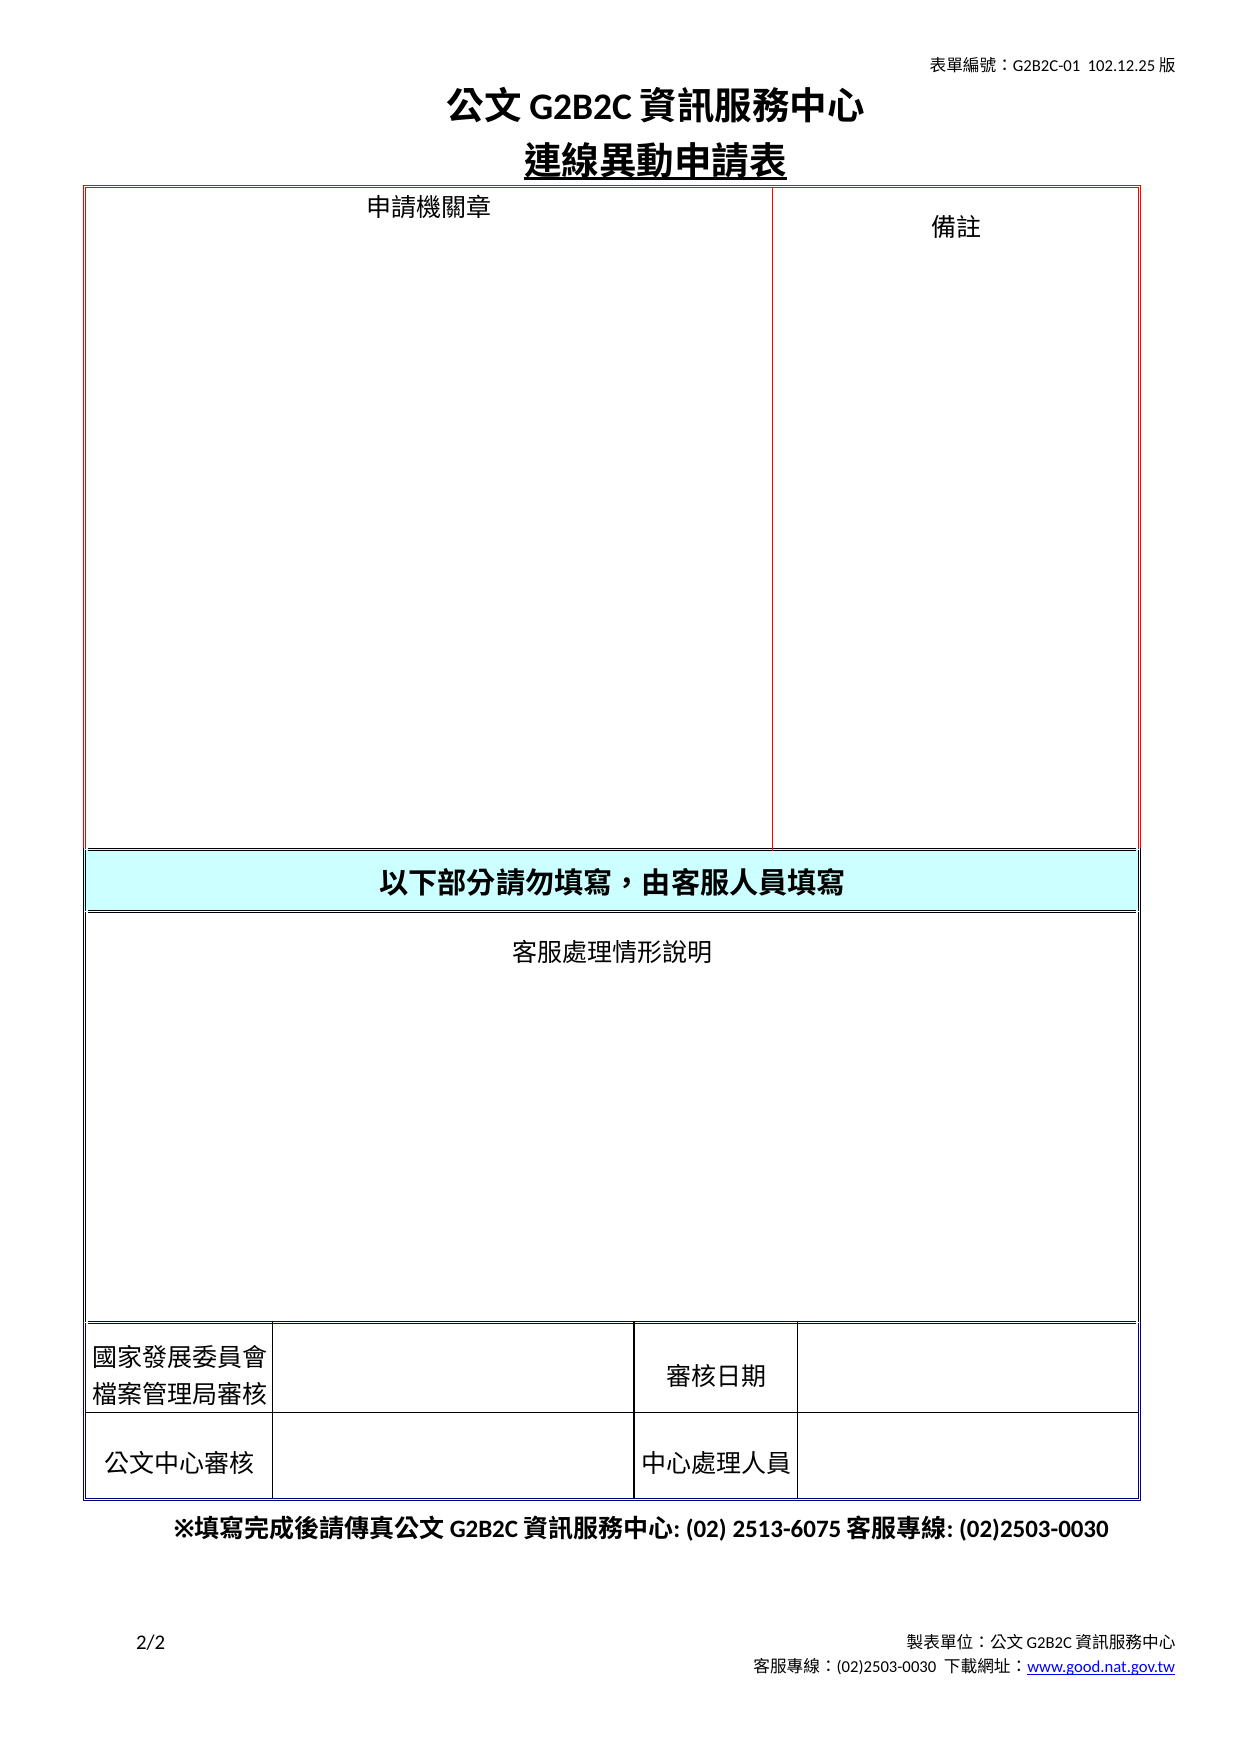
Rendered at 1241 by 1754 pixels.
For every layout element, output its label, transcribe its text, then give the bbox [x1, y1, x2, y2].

table_cell 公文中心審核 [86, 1413, 272, 1498]
table_cell 客服處理情形說明 [84, 910, 1139, 1321]
table_cell [798, 1413, 1138, 1498]
table_cell [273, 1413, 633, 1498]
table_cell 中心處理人員 [635, 1413, 797, 1498]
table_cell [273, 1324, 633, 1412]
text ※填寫完成後請傳真公文G2B2C資訊服務中心: (02) 2513-6075客服專線: (02)2503-0030 [136, 1501, 1175, 1539]
table_cell 國家發展委員會檔案管理局審核 [84, 1321, 272, 1412]
table_cell 以下部分請勿填寫，由客服人員填寫 [84, 848, 1139, 910]
table_cell 審核日期 [635, 1324, 797, 1412]
table_cell [798, 1321, 1139, 1412]
table_cell 申請機關章 [86, 188, 772, 848]
table_cell 備註 [773, 188, 1138, 848]
